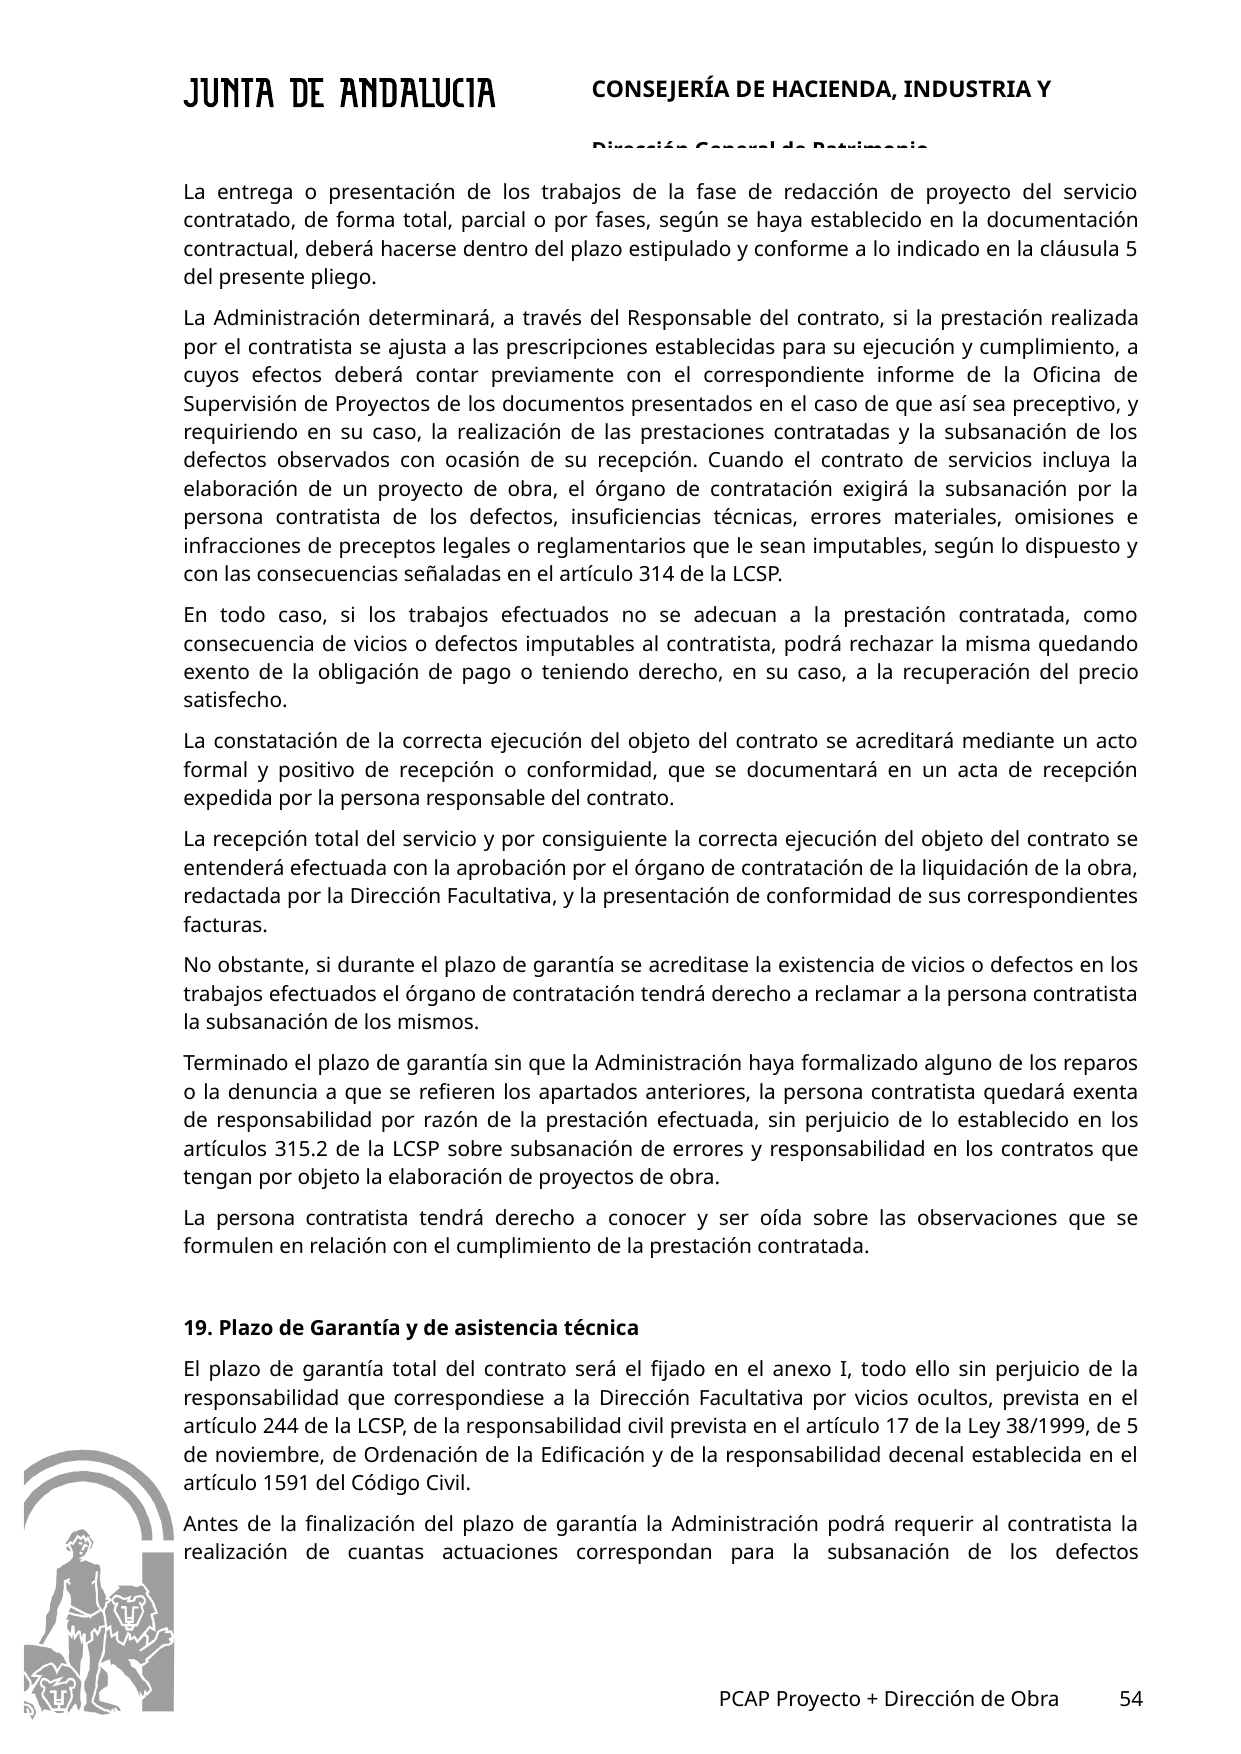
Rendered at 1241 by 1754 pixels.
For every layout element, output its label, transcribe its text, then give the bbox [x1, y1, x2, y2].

text En todo caso, si los trabajos efectuados no se adecuan a la prestación contratada, como consecuencia de vicios o defectos imputables al contratista, podrá rechazar la misma quedando exento de la obligación de pago o teniendo derecho, en su caso, a la recuperación del precio satisfecho. [183, 600, 1140, 714]
text La persona contratista tendrá derecho a conocer y ser oída sobre las observaciones que se formulen en relación con el cumplimiento de la prestación contratada. [183, 1203, 1140, 1260]
text La Administración determinará, a través del Responsable del contrato, si la prestación realizada por el contratista se ajusta a las prescripciones establecidas para su ejecución y cumplimiento, a cuyos efectos deberá contar previamente con el correspondiente informe de la Oficina de Supervisión de Proyectos de los documentos presentados en el caso de que así sea preceptivo, y requiriendo en su caso, la realización de las prestaciones contratadas y la subsanación de los defectos observados con ocasión de su recepción. Cuando el contrato de servicios incluya la elaboración de un proyecto de obra, el órgano de contratación exigirá la subsanación por la persona contratista de los defectos, insuficiencias técnicas, errores materiales, omisiones e infracciones de preceptos legales o reglamentarios que le sean imputables, según lo dispuesto y con las consecuencias señaladas en el artículo 314 de la LCSP. [183, 303, 1140, 588]
text La entrega o presentación de los trabajos de la fase de redacción de proyecto del servicio contratado, de forma total, parcial o por fases, según se haya establecido en la documentación contractual, deberá hacerse dentro del plazo estipulado y conforme a lo indicado en la cláusula 5 del presente pliego. [183, 177, 1140, 291]
text La constatación de la correcta ejecución del objeto del contrato se acreditará mediante un acto formal y positivo de recepción o conformidad, que se documentará en un acta de recepción expedida por la persona responsable del contrato. [183, 727, 1140, 812]
text No obstante, si durante el plazo de garantía se acreditase la existencia de vicios o defectos en los trabajos efectuados el órgano de contratación tendrá derecho a reclamar a la persona contratista la subsanación de los mismos. [183, 951, 1140, 1036]
text El plazo de garantía total del contrato será el fijado en el anexo I, todo ello sin perjuicio de la responsabilidad que correspondiese a la Dirección Facultativa por vicios ocultos, prevista en el artículo 244 de la LCSP, de la responsabilidad civil prevista en el artículo 17 de la Ley 38/1999, de 5 de noviembre, de Ordenación de la Edificación y de la responsabilidad decenal establecida en el artículo 1591 del Código Civil. [183, 1354, 1140, 1497]
text Terminado el plazo de garantía sin que la Administración haya formalizado alguno de los reparos o la denuncia a que se refieren los apartados anteriores, la persona contratista quedará exenta de responsabilidad por razón de la prestación efectuada, sin perjuicio de lo establecido en los artículos 315.2 de la LCSP sobre subsanación de errores y responsabilidad en los contratos que tengan por objeto la elaboración de proyectos de obra. [183, 1048, 1140, 1191]
text Antes de la finalización del plazo de garantía la Administración podrá requerir al contratista la realización de cuantas actuaciones correspondan para la subsanación de los defectos [183, 1509, 1140, 1566]
text 19. Plazo de Garantía y de asistencia técnica [183, 1313, 1140, 1342]
text La recepción total del servicio y por consiguiente la correcta ejecución del objeto del contrato se entenderá efectuada con la aprobación por el órgano de contratación de la liquidación de la obra, redactada por la Dirección Facultativa, y la presentación de conformidad de sus correspondientes facturas. [183, 824, 1140, 938]
